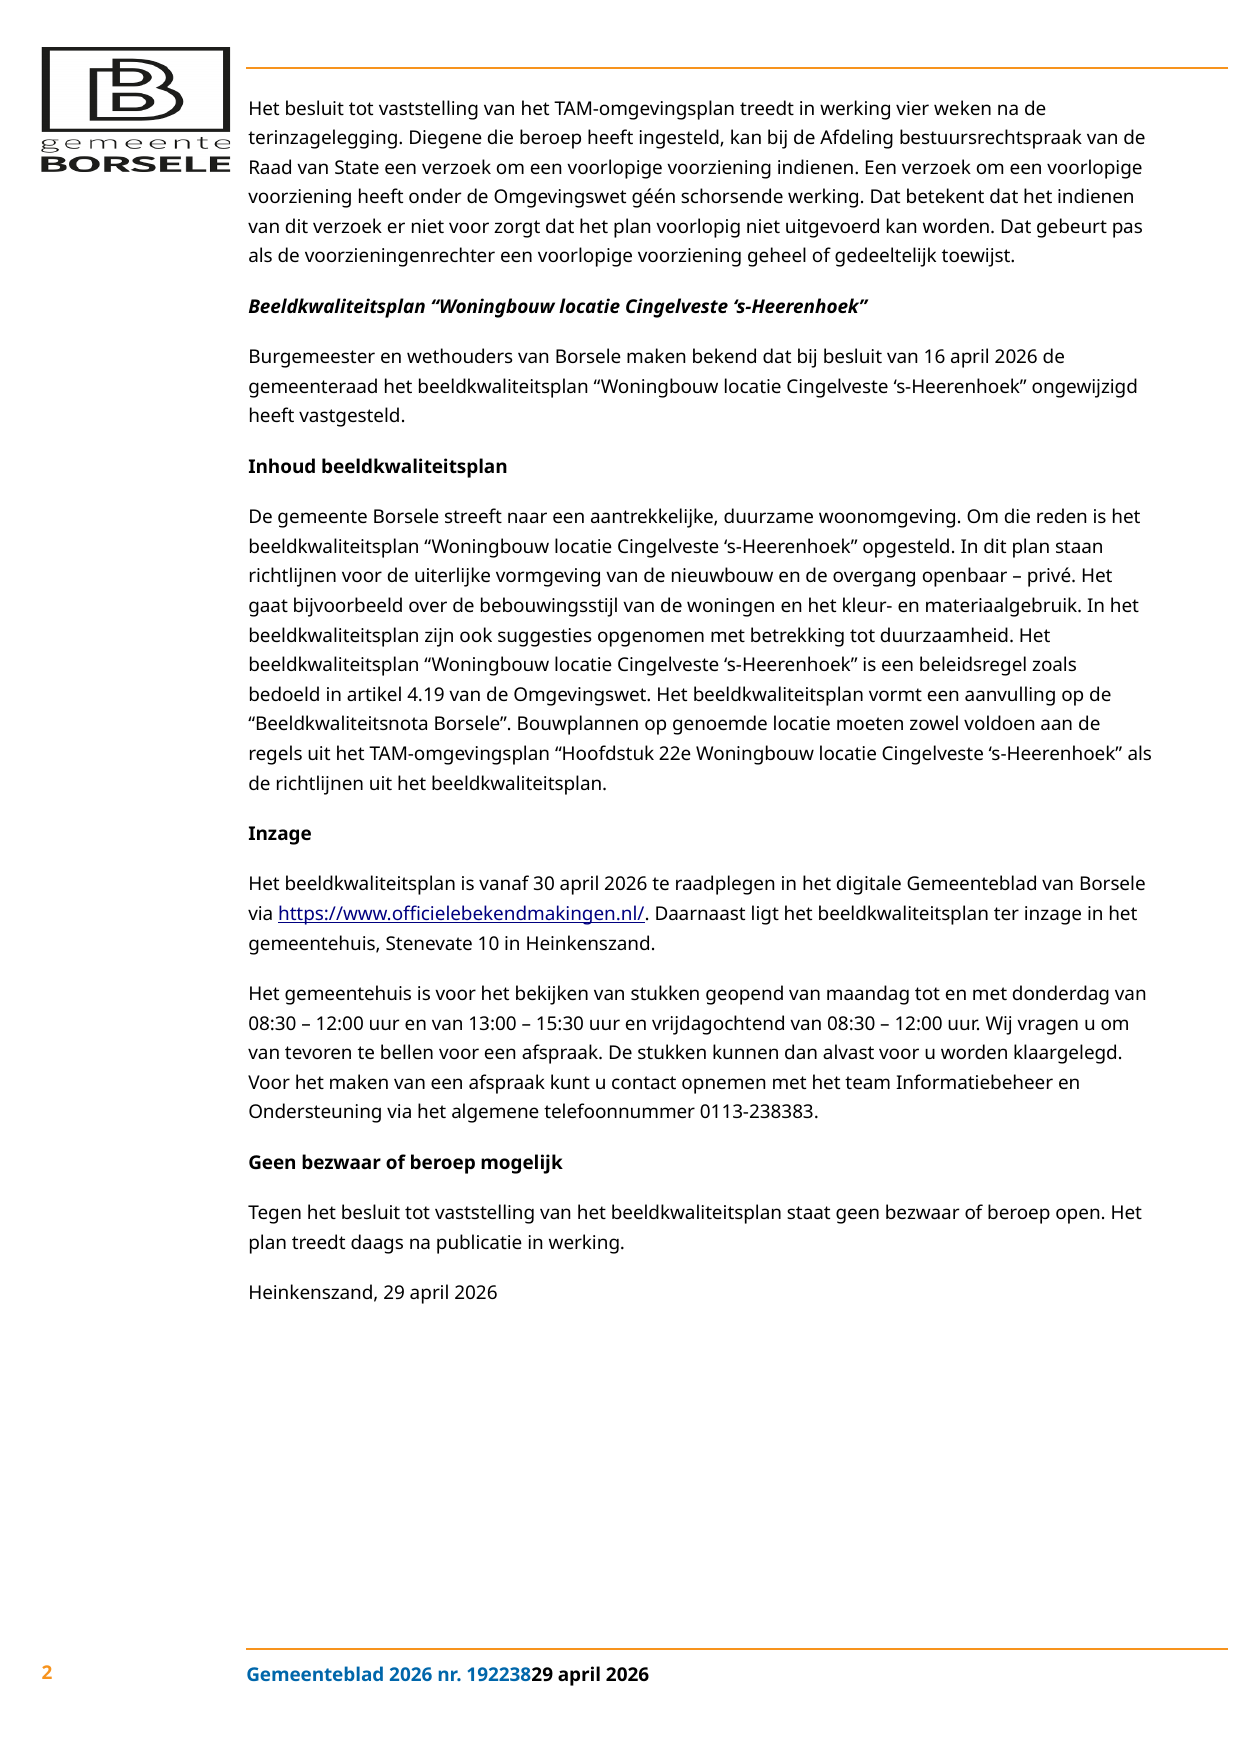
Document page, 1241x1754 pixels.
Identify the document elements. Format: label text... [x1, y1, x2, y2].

text Het besluit tot vaststelling van het TAM-omgevingsplan treedt in werking vier weken na de terinzagelegging. Diegene die beroep heeft ingesteld, kan bij de Afdeling bestuursrechtspraak van de Raad van State een verzoek om een voorlopige voorziening indienen. Een verzoek om een voorlopige voorziening heeft onder de Omgevingswet géén schorsende werking. Dat betekent dat het indienen van dit verzoek er niet voor zorgt dat het plan voorlopig niet uitgevoerd kan worden. Dat gebeurt pas als de voorzieningenrechter een voorlopige voorziening geheel of gedeeltelijk toewijst. [248, 95, 1152, 268]
text Beeldkwaliteitsplan “Woningbouw locatie Cingelveste ‘s-Heerenhoek” [248, 293, 1152, 319]
text Inhoud beeldkwaliteitsplan [248, 453, 1152, 479]
text Tegen het besluit tot vaststelling van het beeldkwaliteitsplan staat geen bezwaar of beroep open. Het plan treedt daags na publicatie in werking. [248, 1199, 1152, 1255]
text De gemeente Borsele streeft naar een aantrekkelijke, duurzame woonomgeving. Om die reden is het beeldkwaliteitsplan “Woningbouw locatie Cingelveste ‘s-Heerenhoek” opgesteld. In dit plan staan richtlijnen voor de uiterlijke vormgeving van de nieuwbouw en de overgang openbaar – privé. Het gaat bijvoorbeeld over de bebouwingsstijl van de woningen en het kleur- en materiaalgebruik. In het beeldkwaliteitsplan zijn ook suggesties opgenomen met betrekking tot duurzaamheid. Het beeldkwaliteitsplan “Woningbouw locatie Cingelveste ‘s-Heerenhoek” is een beleidsregel zoals bedoeld in artikel 4.19 van de Omgevingswet. Het beeldkwaliteitsplan vormt een aanvulling op de “Beeldkwaliteitsnota Borsele”. Bouwplannen op genoemde locatie moeten zowel voldoen aan de regels uit het TAM-omgevingsplan “Hoofdstuk 22e Woningbouw locatie Cingelveste ‘s-Heerenhoek” als de richtlijnen uit het beeldkwaliteitsplan. [248, 503, 1152, 796]
text Burgemeester en wethouders van Borsele maken bekend dat bij besluit van 16 april 2026 de gemeenteraad het beeldkwaliteitsplan “Woningbouw locatie Cingelveste ‘s-Heerenhoek” ongewijzigd heeft vastgesteld. [248, 343, 1152, 428]
text Het beeldkwaliteitsplan is vanaf 30 april 2026 te raadplegen in het digitale Gemeenteblad van Borsele via https://www.officielebekendmakingen.nl/. Daarnaast ligt het beeldkwaliteitsplan ter inzage in het gemeentehuis, Stenevate 10 in Heinkenszand. [248, 871, 1152, 956]
text Geen bezwaar of beroep mogelijk [248, 1149, 1152, 1175]
picture [41, 47, 231, 172]
text Inzage [248, 820, 1152, 846]
text Het gemeentehuis is voor het bekijken van stukken geopend van maandag tot en met donderdag van 08:30 – 12:00 uur en van 13:00 – 15:30 uur en vrijdagochtend van 08:30 – 12:00 uur. Wij vragen u om van tevoren te bellen voor een afspraak. De stukken kunnen dan alvast voor u worden klaargelegd. Voor het maken van een afspraak kunt u contact opnemen met het team Informatiebeheer en Ondersteuning via het algemene telefoonnummer 0113-238383. [248, 980, 1152, 1124]
text Heinkenszand, 29 april 2026 [248, 1279, 1152, 1305]
